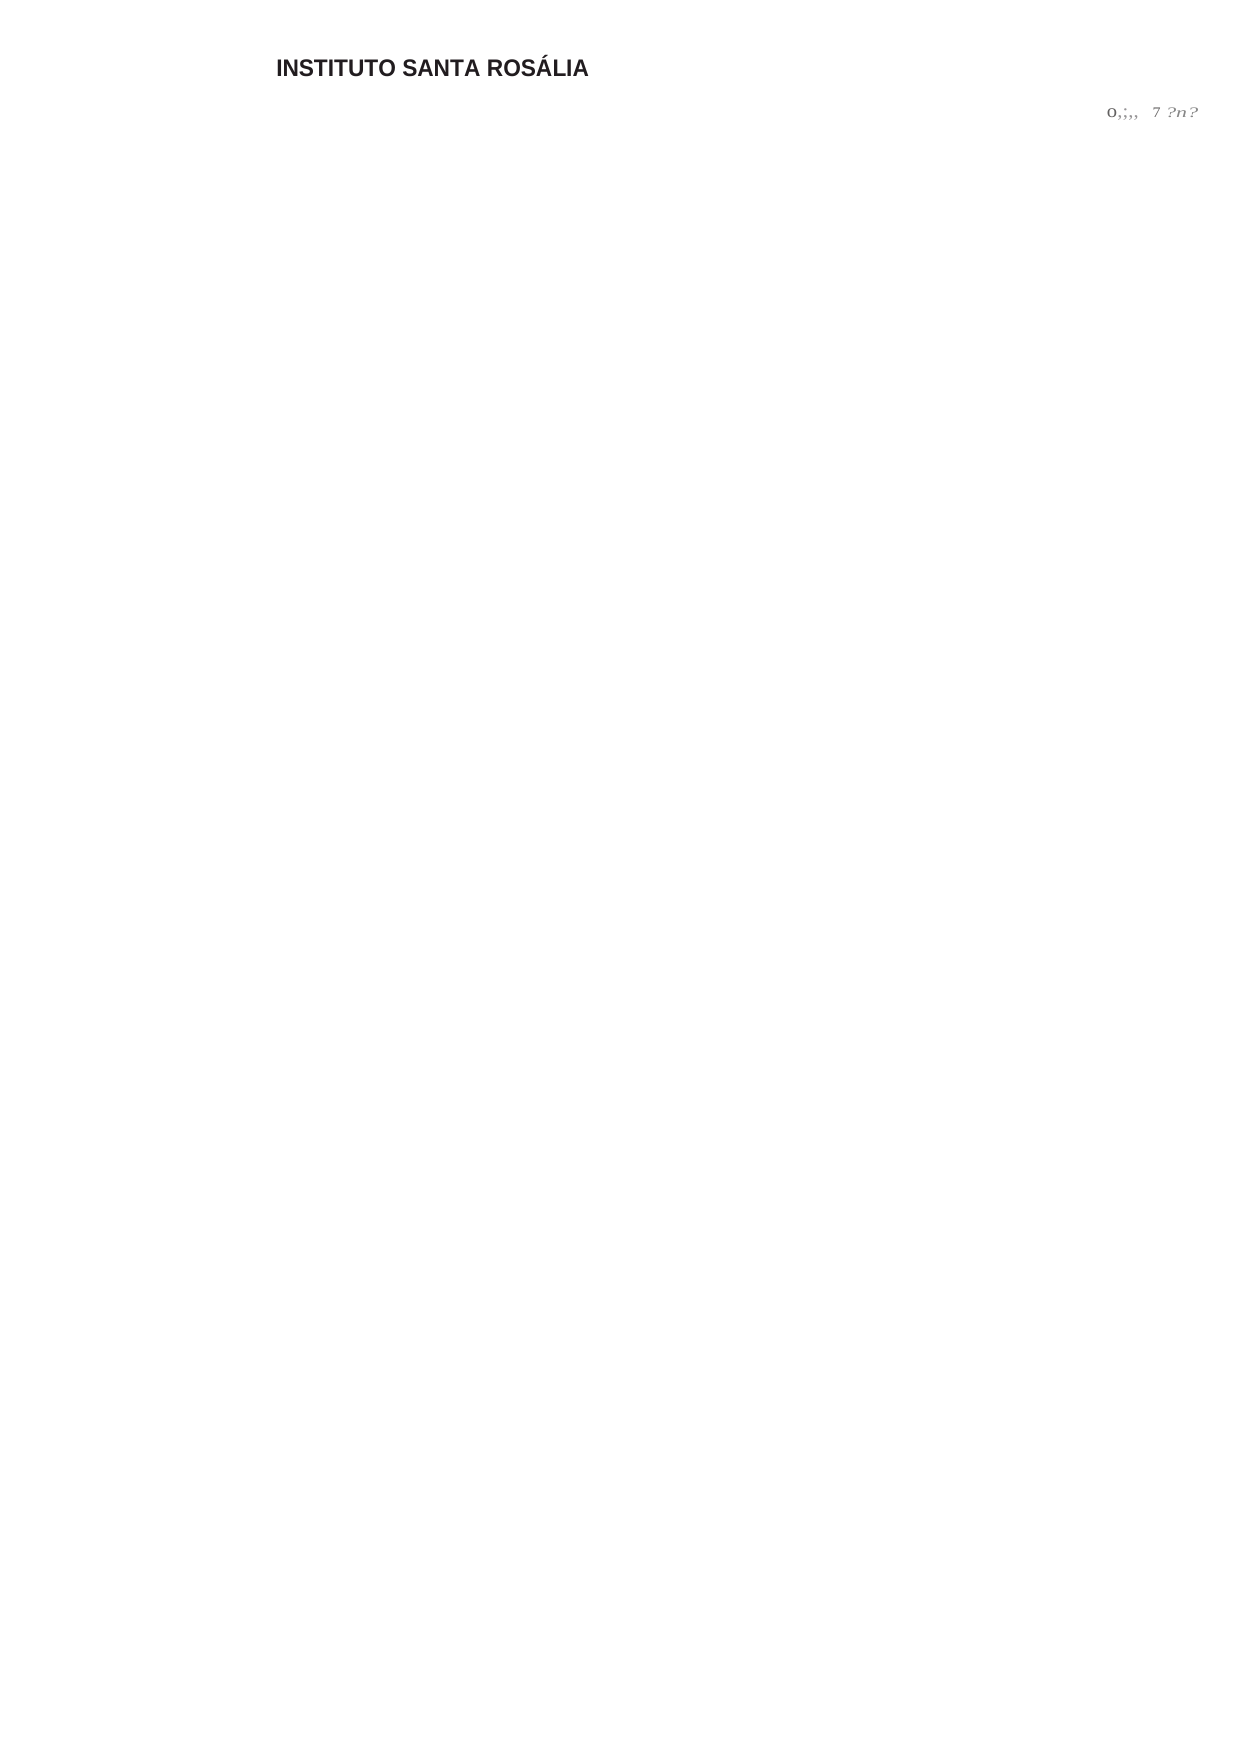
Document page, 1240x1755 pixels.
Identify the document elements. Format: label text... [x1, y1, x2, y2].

text o,;,, 7 ?n? [54, 100, 1199, 122]
